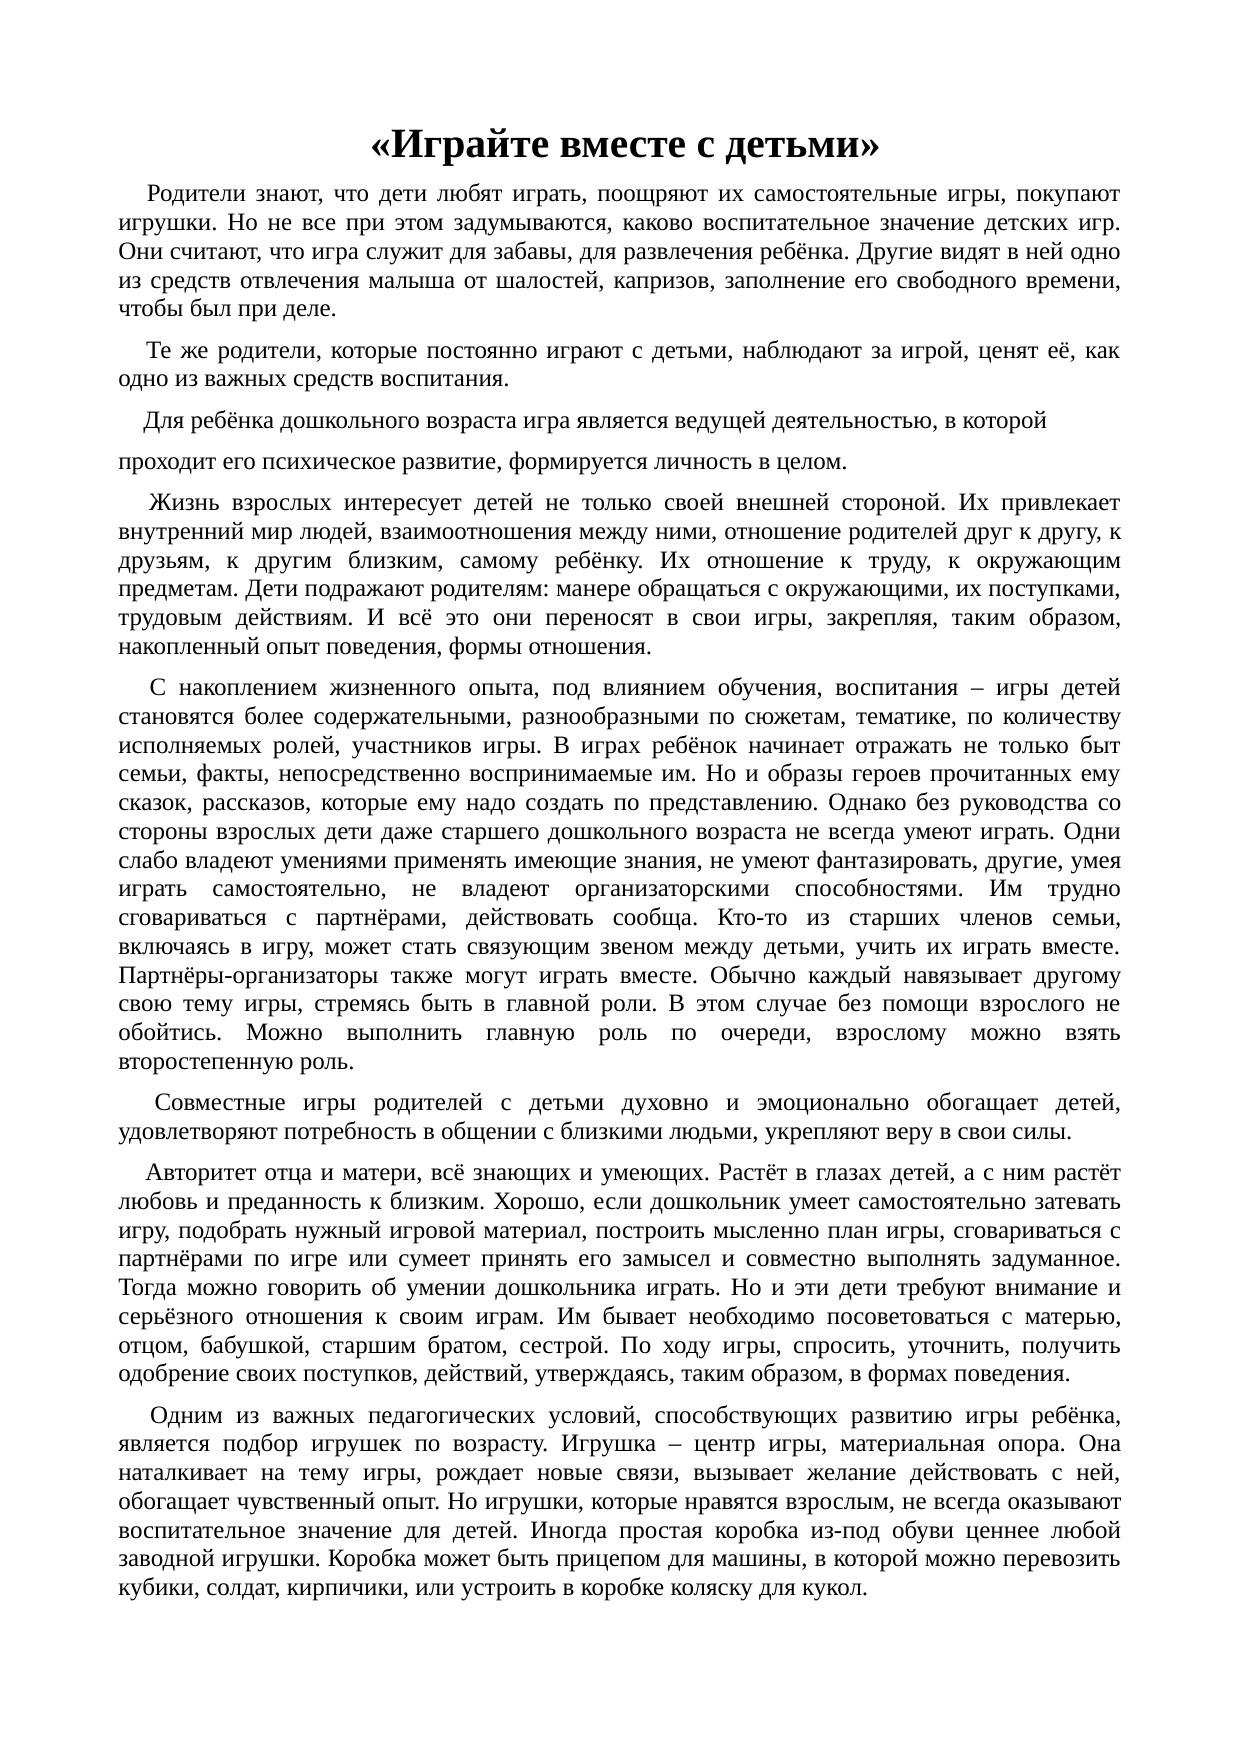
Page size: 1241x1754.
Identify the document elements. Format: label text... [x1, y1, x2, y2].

text Жизнь взрослых интересует детей не только своей внешней стороной. Их привлекает внутренний мир людей, взаимоотношения между ними, отношение родителей друг к другу, к друзьям, к другим близким, самому ребёнку. Их отношение к труду, к окружающим предметам. Дети подражают родителям: манере обращаться с окружающими, их поступками, трудовым действиям. И всё это они переносят в свои игры, закрепляя, таким образом, накопленный опыт поведения, формы отношения. [118, 487, 1122, 660]
text проходит его психическое развитие, формируется личность в целом. [118, 446, 1122, 475]
text Для ребёнка дошкольного возраста игра является ведущей деятельностью, в которой [118, 405, 1122, 433]
text Одним из важных педагогических условий, способствующих развитию игры ребёнка, является подбор игрушек по возрасту. Игрушка – центр игры, материальная опора. Она наталкивает на тему игры, рождает новые связи, вызывает желание действовать с ней, обогащает чувственный опыт. Но игрушки, которые нравятся взрослым, не всегда оказывают воспитательное значение для детей. Иногда простая коробка из-под обуви ценнее любой заводной игрушки. Коробка может быть прицепом для машины, в которой можно перевозить кубики, солдат, кирпичики, или устроить в коробке коляску для кукол. [118, 1400, 1122, 1601]
text Родители знают, что дети любят играть, поощряют их самостоятельные игры, покупают игрушки. Но не все при этом задумываются, каково воспитательное значение детских игр. Они считают, что игра служит для забавы, для развлечения ребёнка. Другие видят в ней одно из средств отвлечения малыша от шалостей, капризов, заполнение его свободного времени, чтобы был при деле. [118, 178, 1122, 322]
text Те же родители, которые постоянно играют с детьми, наблюдают за игрой, ценят её, как одно из важных средств воспитания. [118, 335, 1122, 392]
text «Играйте вместе с детьми» [118, 118, 1122, 166]
text Совместные игры родителей с детьми духовно и эмоционально обогащает детей, удовлетворяют потребность в общении с близкими людьми, укрепляют веру в свои силы. [118, 1087, 1122, 1145]
text С накоплением жизненного опыта, под влиянием обучения, воспитания – игры детей становятся более содержательными, разнообразными по сюжетам, тематике, по количеству исполняемых ролей, участников игры. В играх ребёнок начинает отражать не только быт семьи, факты, непосредственно воспринимаемые им. Но и образы героев прочитанных ему сказок, рассказов, которые ему надо создать по представлению. Однако без руководства со стороны взрослых дети даже старшего дошкольного возраста не всегда умеют играть. Одни слабо владеют умениями применять имеющие знания, не умеют фантазировать, другие, умея играть самостоятельно, не владеют организаторскими способностями. Им трудно сговариваться с партнёрами, действовать сообща. Кто-то из старших членов семьи, включаясь в игру, может стать связующим звеном между детьми, учить их играть вместе. Партнёры-организаторы также могут играть вместе. Обычно каждый навязывает другому свою тему игры, стремясь быть в главной роли. В этом случае без помощи взрослого не обойтись. Можно выполнить главную роль по очереди, взрослому можно взять второстепенную роль. [118, 672, 1122, 1075]
text Авторитет отца и матери, всё знающих и умеющих. Растёт в глазах детей, а с ним растёт любовь и преданность к близким. Хорошо, если дошкольник умеет самостоятельно затевать игру, подобрать нужный игровой материал, построить мысленно план игры, сговариваться с партнёрами по игре или сумеет принять его замысел и совместно выполнять задуманное. Тогда можно говорить об умении дошкольника играть. Но и эти дети требуют внимание и серьёзного отношения к своим играм. Им бывает необходимо посоветоваться с матерью, отцом, бабушкой, старшим братом, сестрой. По ходу игры, спросить, уточнить, получить одобрение своих поступков, действий, утверждаясь, таким образом, в формах поведения. [118, 1157, 1122, 1387]
